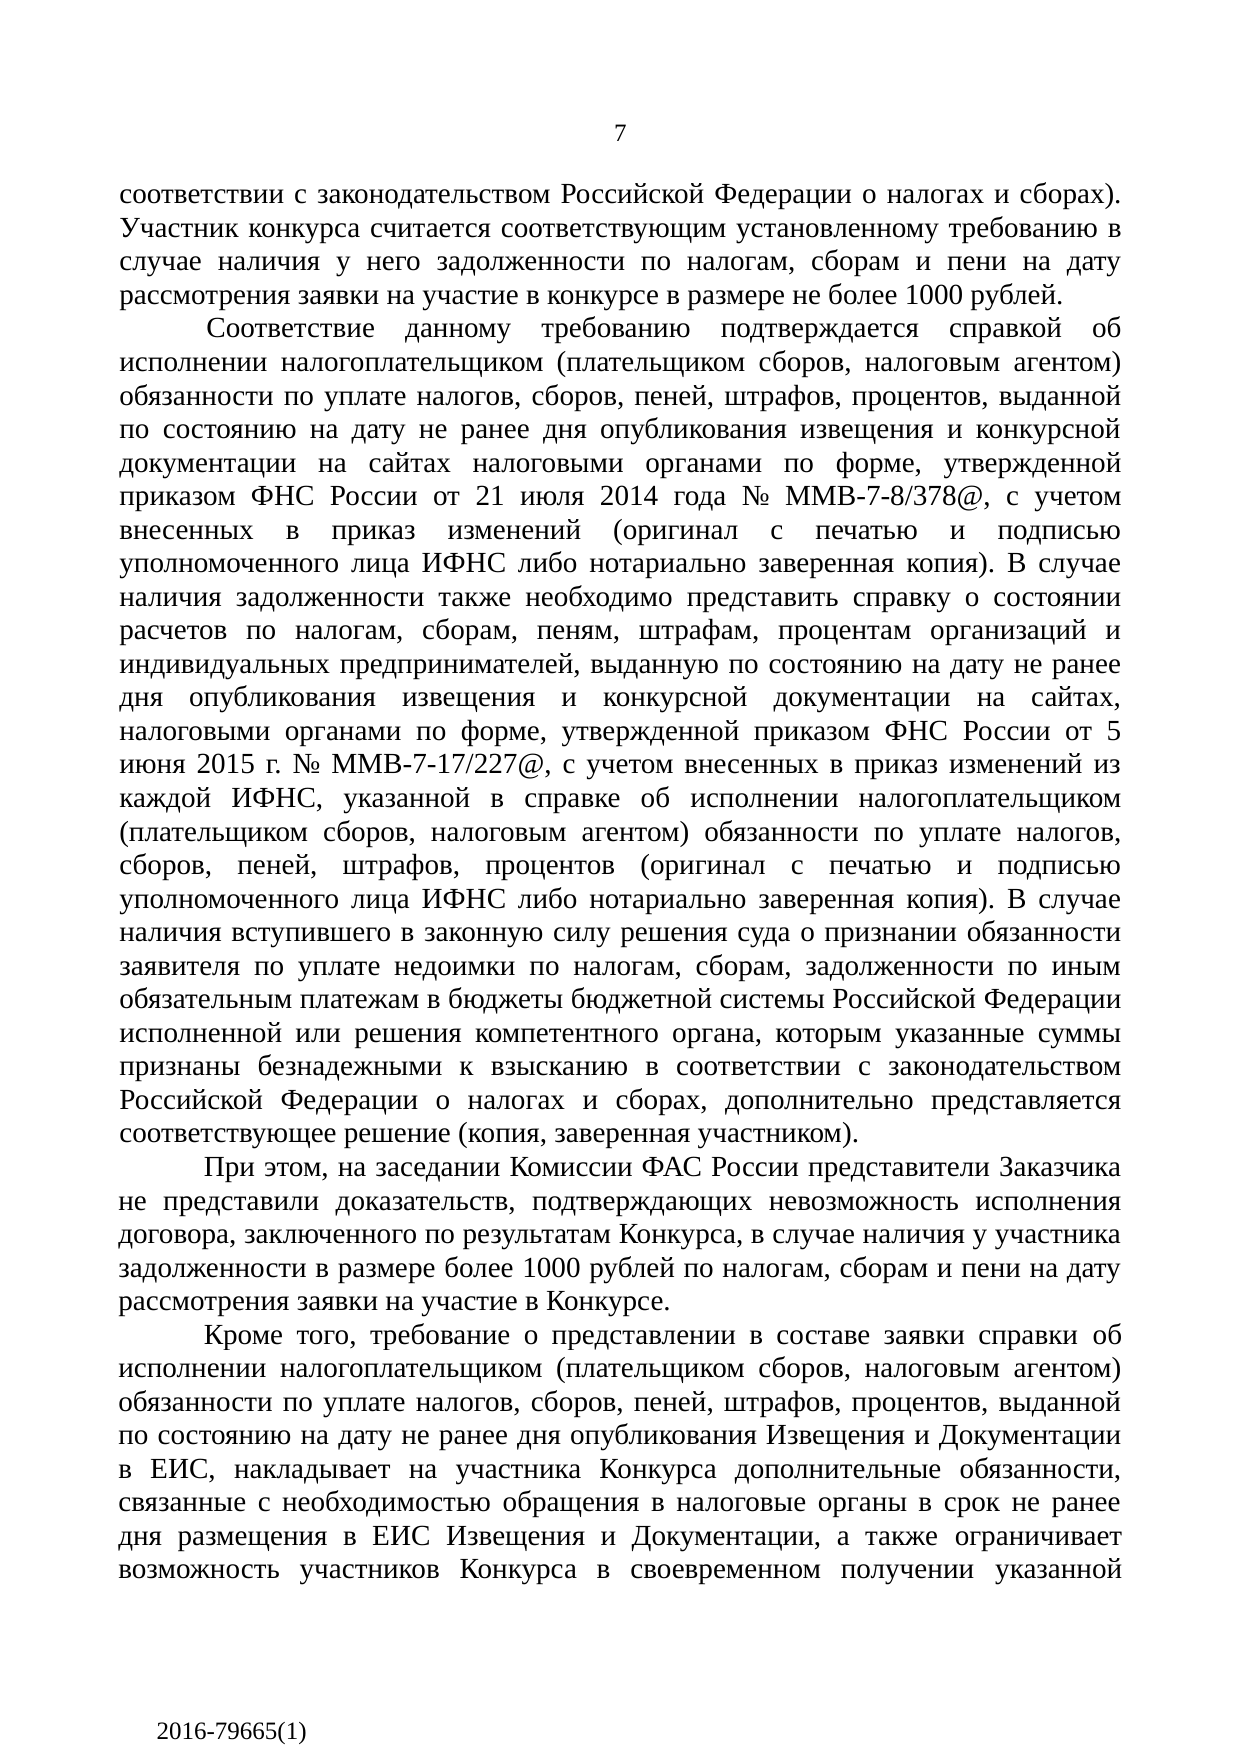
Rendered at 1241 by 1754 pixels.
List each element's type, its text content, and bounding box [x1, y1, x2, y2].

text Кроме того, требование о представлении в составе заявки справки об исполнении налогоплательщиком (плательщиком сборов, налоговым агентом) обязанности по уплате налогов, сборов, пеней, штрафов, процентов, выданной по состоянию на дату не ранее дня опубликования Извещения и Документации в ЕИС, накладывает на участника Конкурса дополнительные обязанности, связанные с необходимостью обращения в налоговые органы в срок не ранее дня размещения в ЕИС Извещения и Документации, а также ограничивает возможность участников Конкурса в своевременном получении указанной [118, 1317, 1122, 1585]
text При этом, на заседании Комиссии ФАС России представители Заказчика не представили доказательств, подтверждающих невозможность исполнения договора, заключенного по результатам Конкурса, в случае наличия у участника задолженности в размере более 1000 рублей по налогам, сборам и пени на дату рассмотрения заявки на участие в Конкурсе. [118, 1149, 1122, 1317]
text соответствии с законодательством Российской Федерации о налогах и сборах). Участник конкурса считается соответствующим установленному требованию в случае наличия у него задолженности по налогам, сборам и пени на дату рассмотрения заявки на участие в конкурсе в размере не более 1000 рублей. [119, 176, 1122, 311]
text Соответствие данному требованию подтверждается справкой об исполнении налогоплательщиком (плательщиком сборов, налоговым агентом) обязанности по уплате налогов, сборов, пеней, штрафов, процентов, выданной по состоянию на дату не ранее дня опубликования извещения и конкурсной документации на сайтах налоговыми органами по форме, утвержденной приказом ФНС России от 21 июля 2014 года № ММВ-7-8/378@, с учетом внесенных в приказ изменений (оригинал с печатью и подписью уполномоченного лица ИФНС либо нотариально заверенная копия). В случае наличия задолженности также необходимо представить справку о состоянии расчетов по налогам, сборам, пеням, штрафам, процентам организаций и индивидуальных предпринимателей, выданную по состоянию на дату не ранее дня опубликования извещения и конкурсной документации на сайтах, налоговыми органами по форме, утвержденной приказом ФНС России от 5 июня 2015 г. № ММВ-7-17/227@, с учетом внесенных в приказ изменений из каждой ИФНС, указанной в справке об исполнении налогоплательщиком (плательщиком сборов, налоговым агентом) обязанности по уплате налогов, сборов, пеней, штрафов, процентов (оригинал с печатью и подписью уполномоченного лица ИФНС либо нотариально заверенная копия). В случае наличия вступившего в законную силу решения суда о признании обязанности заявителя по уплате недоимки по налогам, сборам, задолженности по иным обязательным платежам в бюджеты бюджетной системы Российской Федерации исполненной или решения компетентного органа, которым указанные суммы признаны безнадежными к взысканию в соответствии с законодательством Российской Федерации о налогах и сборах, дополнительно представляется соответствующее решение (копия, заверенная участником). [119, 311, 1122, 1149]
